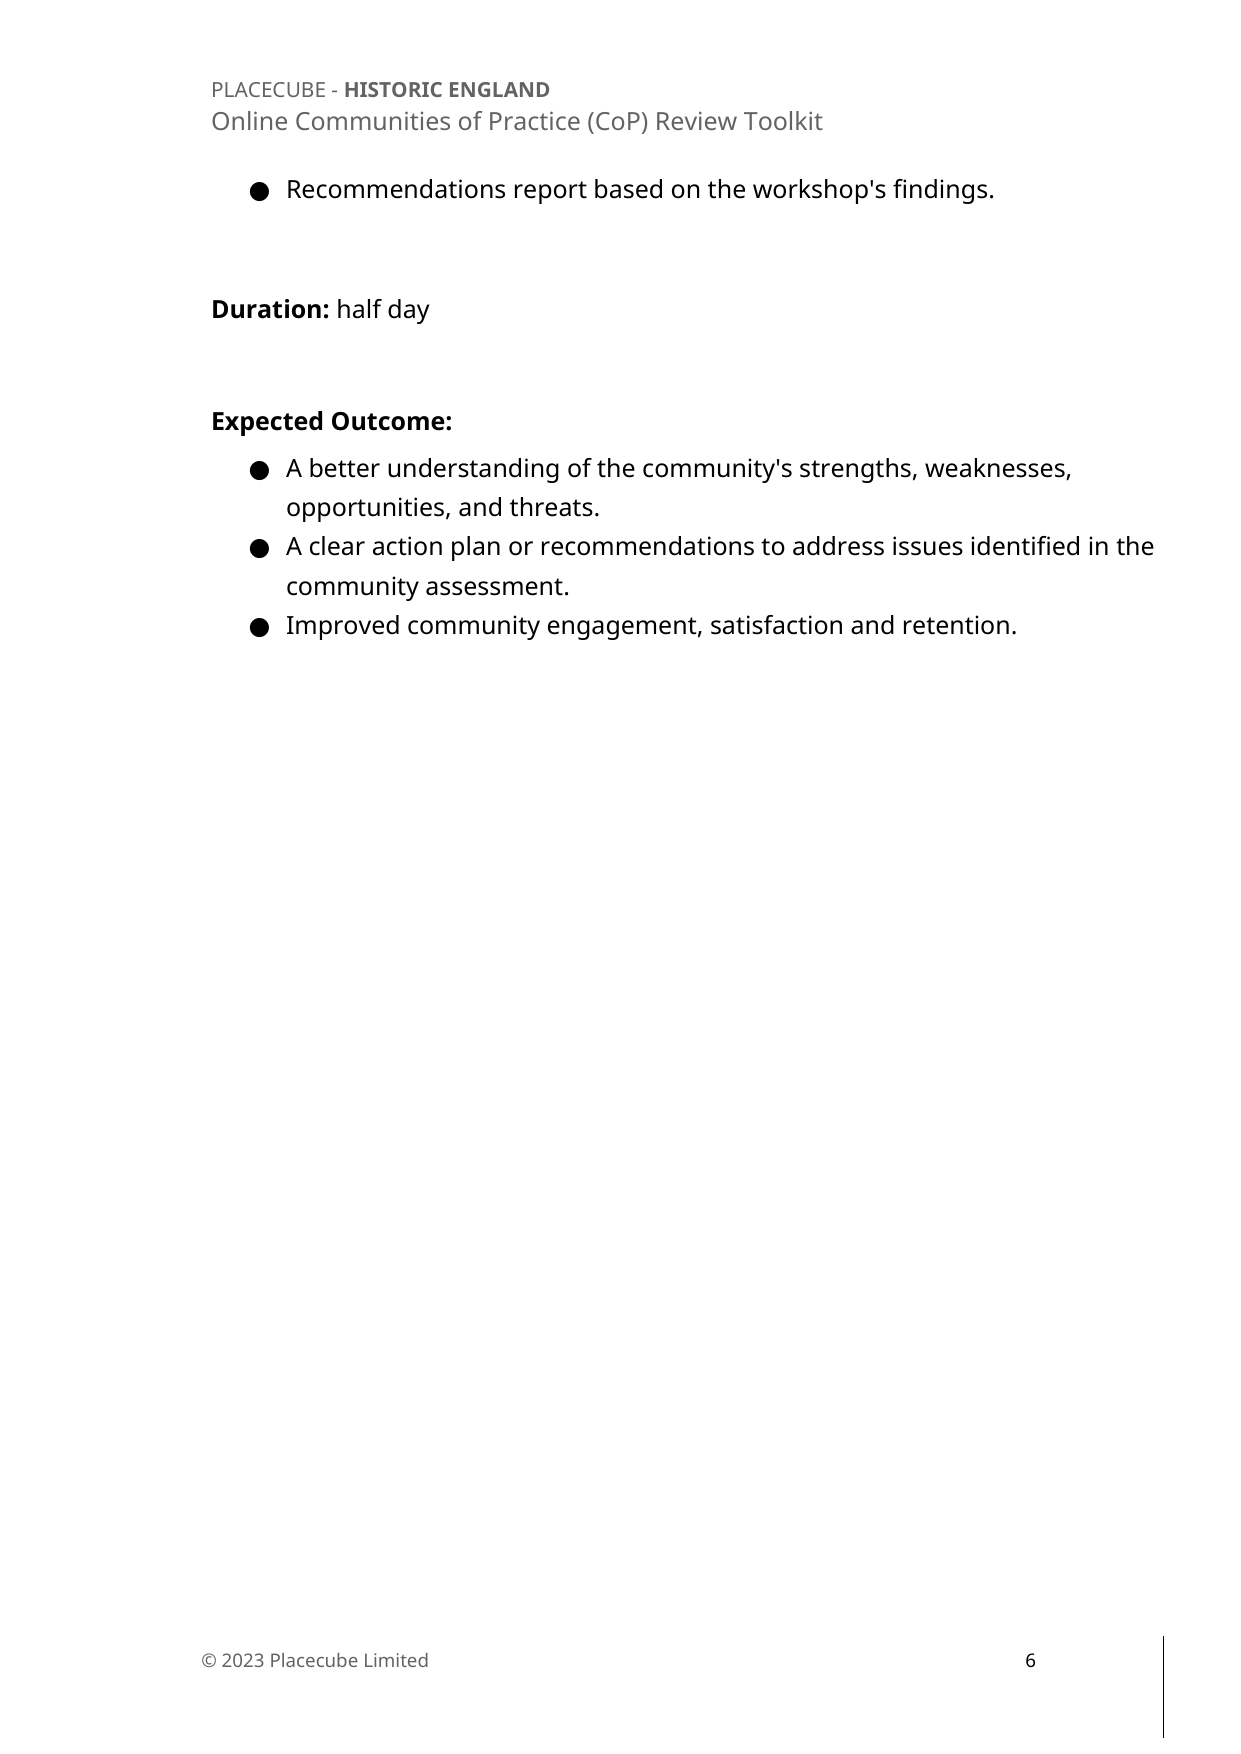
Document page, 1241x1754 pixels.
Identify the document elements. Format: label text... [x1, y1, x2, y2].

list A clear action plan or recommendations to address issues identified in the community assessment. [248, 529, 1163, 602]
list Recommendations report based on the workshop's findings. [248, 172, 1163, 206]
list Improved community engagement, satisfaction and retention. [248, 607, 1163, 641]
text Expected Outcome: [211, 403, 1092, 437]
text Duration: half day [211, 292, 1092, 326]
list A better understanding of the community's strengths, weaknesses, opportunities, and threats. [248, 451, 1163, 524]
